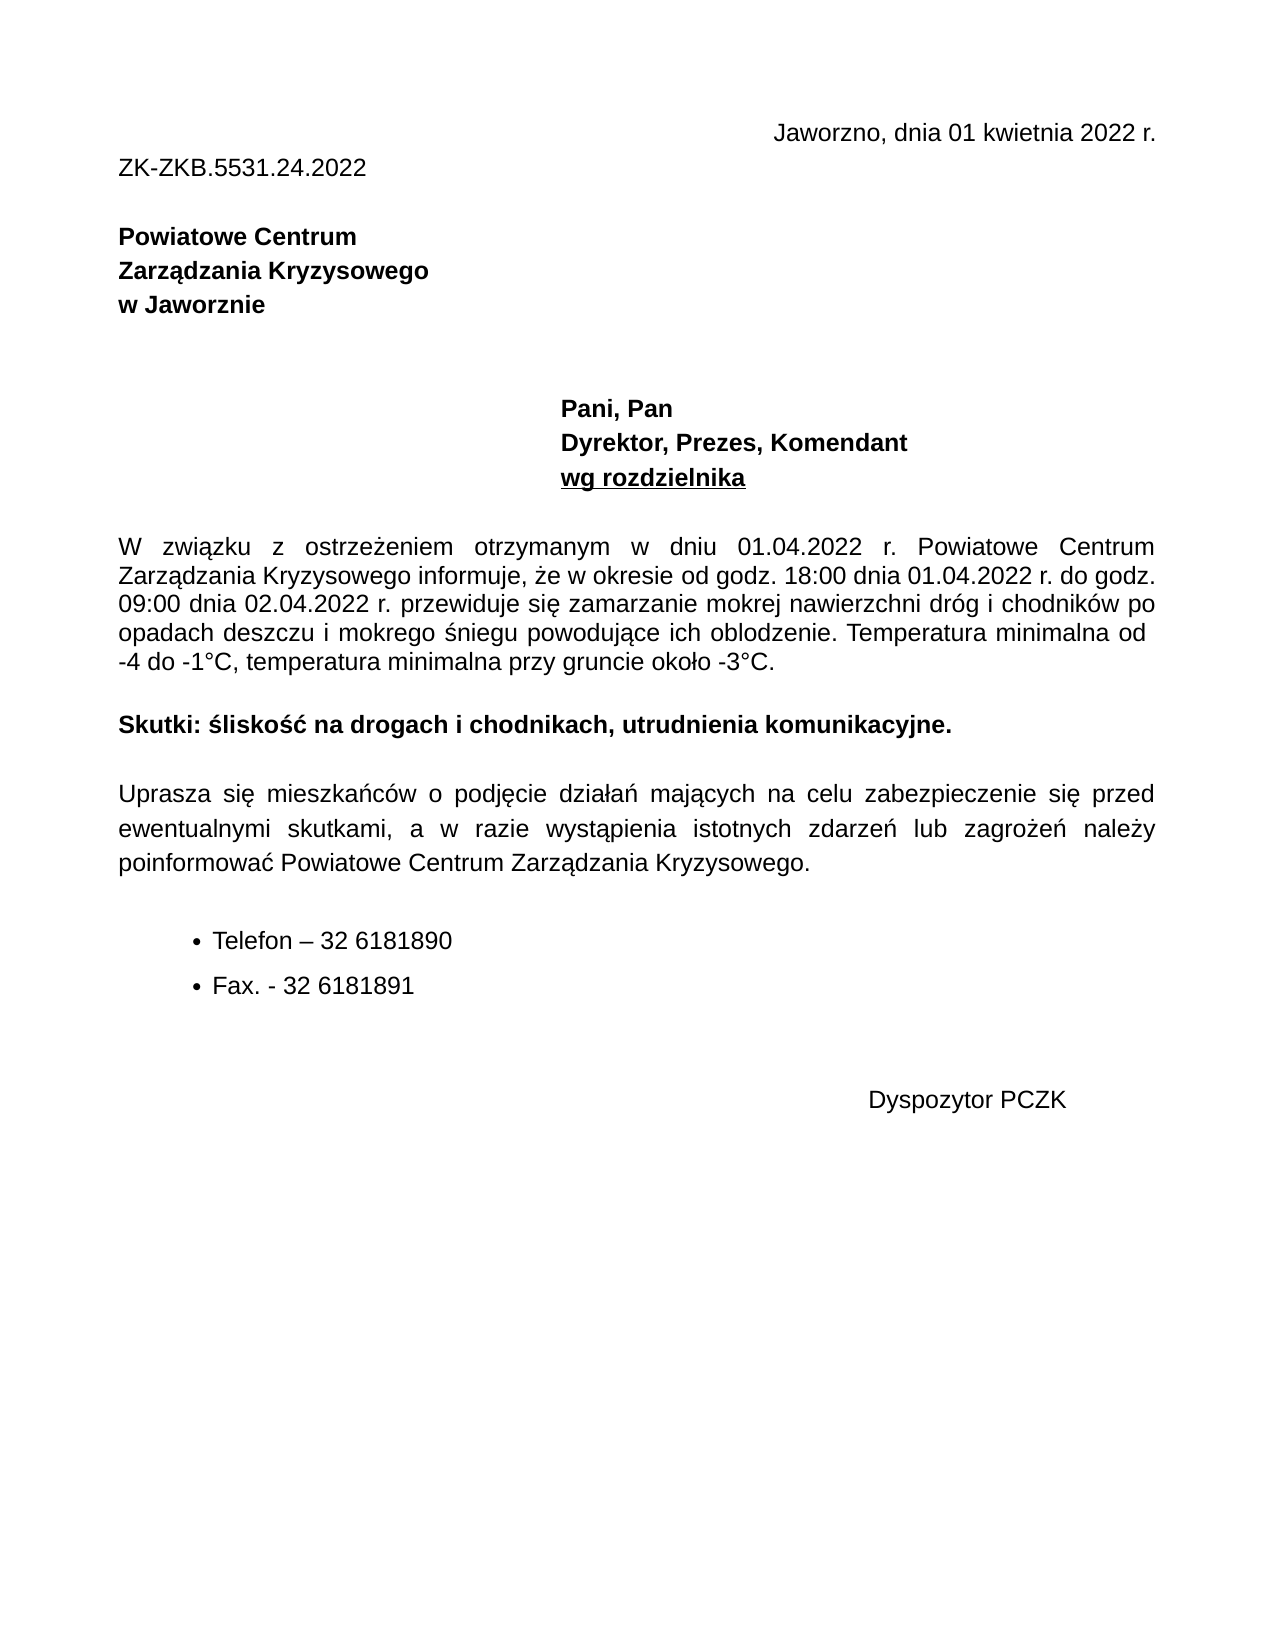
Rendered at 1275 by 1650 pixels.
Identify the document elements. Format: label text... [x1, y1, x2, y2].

text · Telefon – 32 6181890 [193, 926, 1157, 955]
text · Fax. - 32 6181891 [193, 971, 1157, 1000]
text Skutki: śliskość na drogach i chodnikach, utrudnienia komunikacyjne. [118, 710, 1157, 739]
text w Jaworznie [118, 291, 1157, 319]
text Dyrektor, Prezes, Komendant [561, 428, 1157, 457]
text Pani, Pan [561, 394, 1157, 423]
text ZK-ZKB.5531.24.2022 [118, 153, 1157, 181]
text wg rozdzielnika [561, 463, 1157, 492]
text Powiatowe Centrum [118, 222, 1157, 250]
text Zarządzania Kryzysowego [118, 256, 1157, 285]
text Jaworzno, dnia 01 kwietnia 2022 r. [118, 118, 1157, 147]
text W związku z ostrzeżeniem otrzymanym w dniu 01.04.2022 r. Powiatowe Centrum Zarządzania Kryzysowego informuje, że w okresie od godz. 18:00 dnia 01.04.2022 r. do godz. 09:00 dnia 02.04.2022 r. przewiduje się zamarzanie mokrej nawierzchni dróg i chodników po opadach deszczu i mokrego śniegu powodujące ich oblodzenie. Temperatura minimalna od -4 do -1°C, temperatura minimalna przy gruncie około -3°C. [118, 532, 1157, 676]
text Dyspozytor PCZK [118, 1085, 1157, 1113]
text Uprasza się mieszkańców o podjęcie działań mających na celu zabezpieczenie się przed ewentualnymi skutkami, a w razie wystąpienia istotnych zdarzeń lub zagrożeń należy poinformować Powiatowe Centrum Zarządzania Kryzysowego. [118, 779, 1157, 877]
